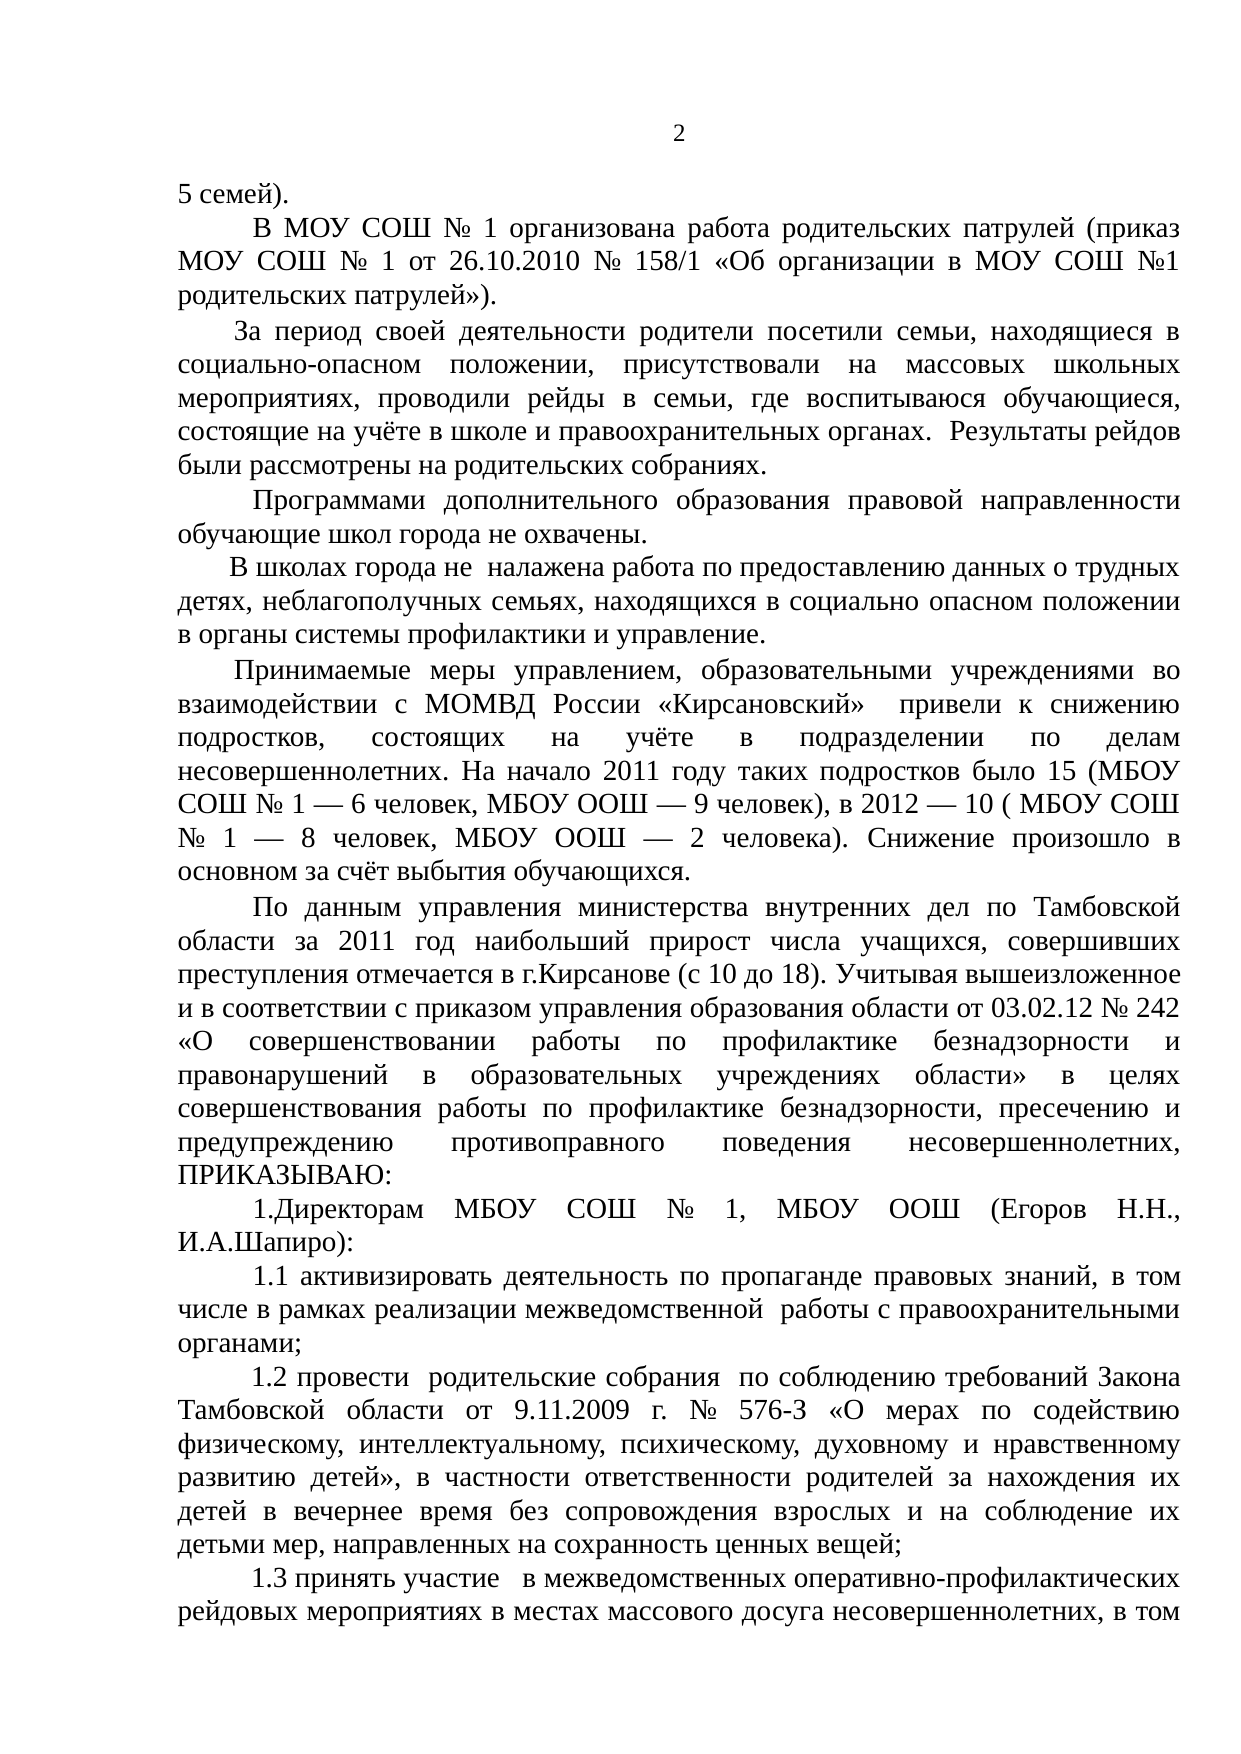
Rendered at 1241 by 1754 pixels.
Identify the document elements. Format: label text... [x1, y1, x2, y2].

text В школах города не налажена работа по предоставлению данных о трудных детях, неблагополучных семьях, находящихся в социально опасном положении в органы системы профилактики и управление. [177, 549, 1181, 650]
text Программами дополнительного образования правовой направленности обучающие школ города не охвачены. [177, 482, 1181, 549]
text Принимаемые меры управлением, образовательными учреждениями во взаимодействии с МОМВД России «Кирсановский» привели к снижению подростков, состоящих на учёте в подразделении по делам несовершеннолетних. На начало 2011 году таких подростков было 15 (МБОУ СОШ № 1 — 6 человек, МБОУ ООШ — 9 человек), в 2012 — 10 ( МБОУ СОШ № 1 — 8 человек, МБОУ ООШ — 2 человека). Снижение произошло в основном за счёт выбытия обучающихся. [177, 652, 1181, 887]
text По данным управления министерства внутренних дел по Тамбовской области за 2011 год наибольший прирост числа учащихся, совершивших преступления отмечается в г.Кирсанове (с 10 до 18). Учитывая вышеизложенное и в соответствии с приказом управления образования области от 03.02.12 № 242 «О совершенствовании работы по профилактике безнадзорности и правонарушений в образовательных учреждениях области» в целях совершенствования работы по профилактике безнадзорности, пресечению и предупреждению противоправного поведения несовершеннолетних, ПРИКАЗЫВАЮ: [177, 889, 1181, 1191]
text 1.3 принять участие в межведомственных оперативно-профилактических рейдовых мероприятиях в местах массового досуга несовершеннолетних, в том [177, 1560, 1181, 1627]
text За период своей деятельности родители посетили семьи, находящиеся в социально-опасном положении, присутствовали на массовых школьных мероприятиях, проводили рейды в семьи, где воспитываюся обучающиеся, состоящие на учёте в школе и правоохранительных органах. Результаты рейдов были рассмотрены на родительских собраниях. [177, 313, 1181, 480]
text 1.2 провести родительские собрания по соблюдению требований Закона Тамбовской области от 9.11.2009 г. № 576-З «О мерах по содействию физическому, интеллектуальному, психическому, духовному и нравственному развитию детей», в частности ответственности родителей за нахождения их детей в вечернее время без сопровождения взрослых и на соблюдение их детьми мер, направленных на сохранность ценных вещей; [177, 1359, 1181, 1560]
text 1.1 активизировать деятельность по пропаганде правовых знаний, в том числе в рамках реализации межведомственной работы с правоохранительными органами; [177, 1258, 1181, 1359]
text 5 семей). [177, 176, 1181, 210]
text 1.Директорам МБОУ СОШ № 1, МБОУ ООШ (Егоров Н.Н., И.А.Шапиро): [177, 1191, 1181, 1258]
text В МОУ СОШ № 1 организована работа родительских патрулей (приказ МОУ СОШ № 1 от 26.10.2010 № 158/1 «Об организации в МОУ СОШ №1 родительских патрулей»). [177, 210, 1181, 311]
